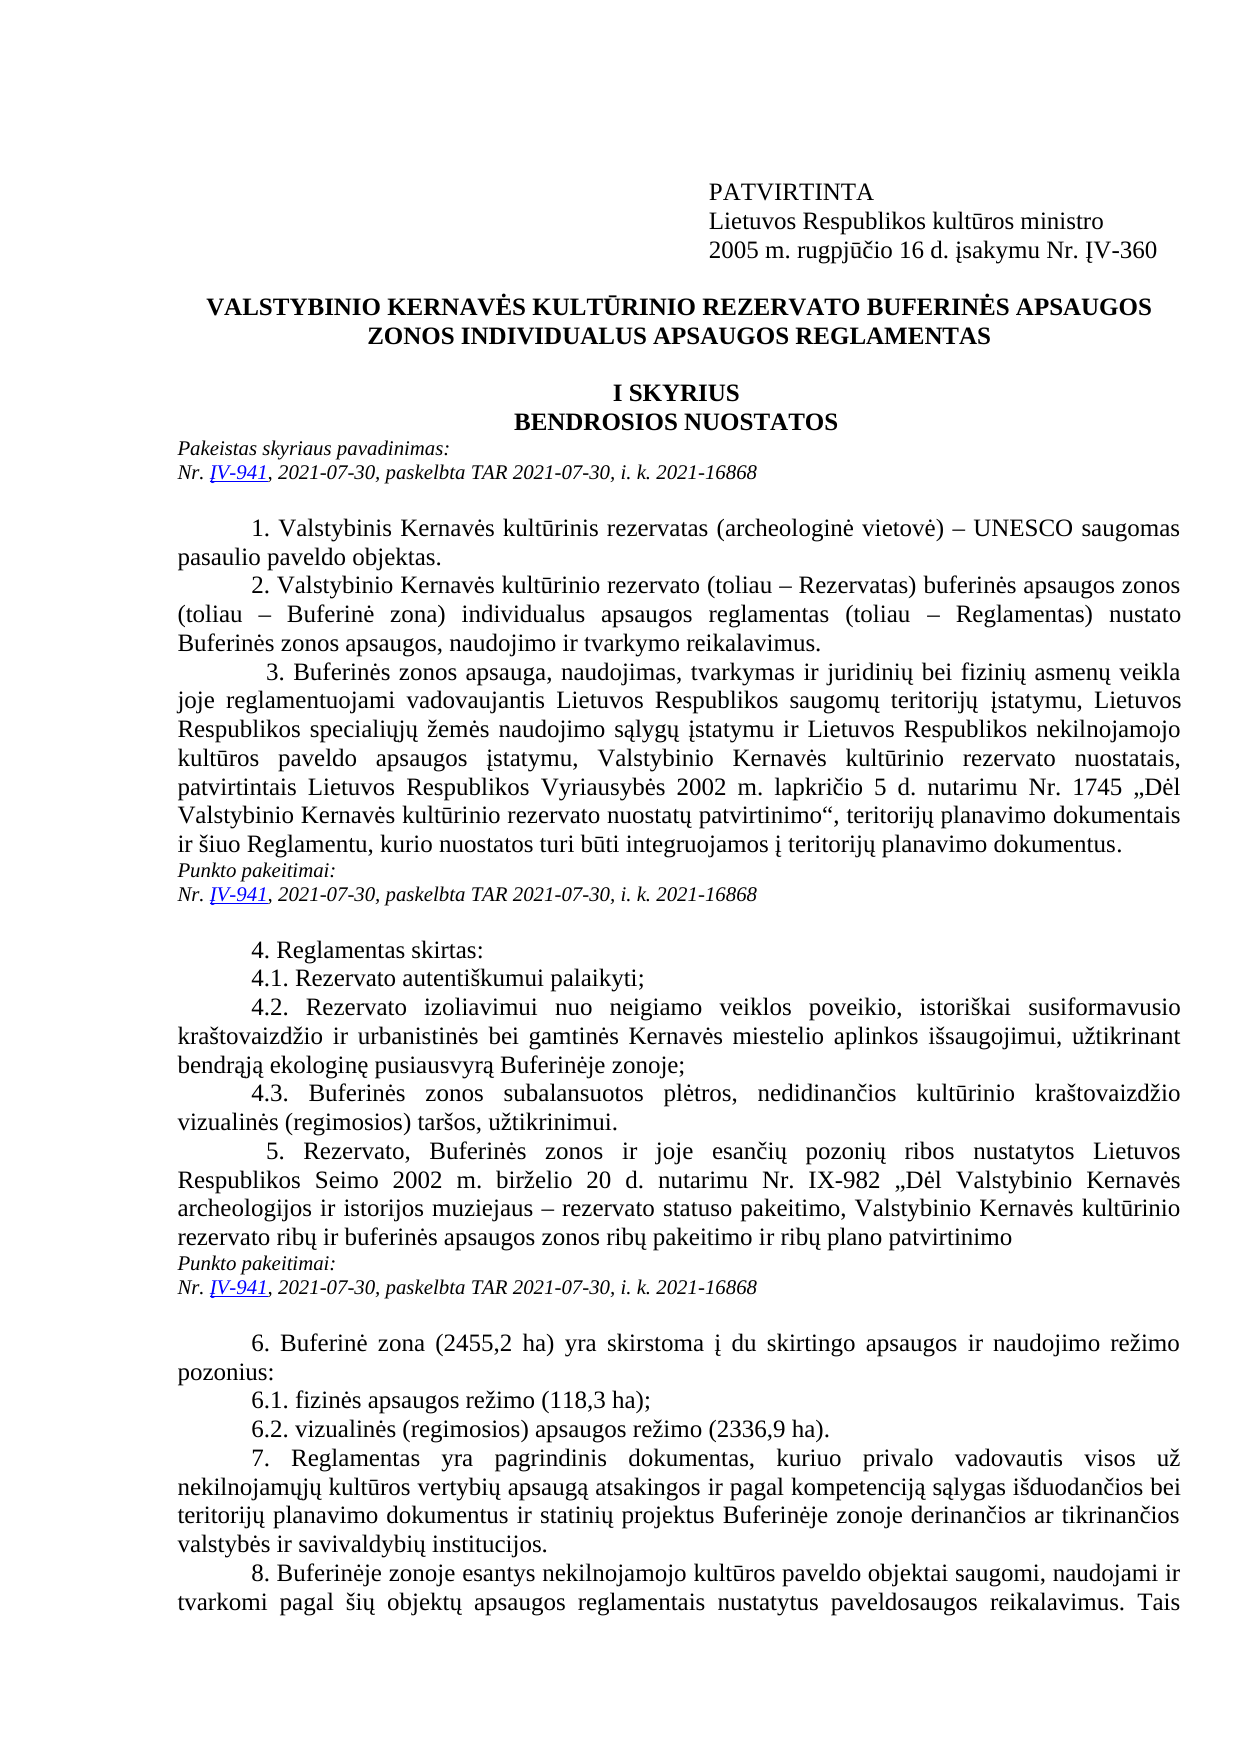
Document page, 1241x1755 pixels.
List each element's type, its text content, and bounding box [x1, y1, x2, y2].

text VALSTYBINIO KERNAVĖS KULTŪRINIO REZERVATO BUFERINĖS APSAUGOS ZONOS INDIVIDUALUS APSAUGOS REGLAMENTAS [177, 292, 1181, 350]
text Pakeistas skyriaus pavadinimas: [177, 436, 1181, 460]
text 4.3. Buferinės zonos subalansuotos plėtros, nedidinančios kultūrinio kraštovaizdžio vizualinės (regimosios) taršos, užtikrinimui. [177, 1078, 1181, 1136]
text 7. Reglamentas yra pagrindinis dokumentas, kuriuo privalo vadovautis visos už nekilnojamųjų kultūros vertybių apsaugą atsakingos ir pagal kompetenciją sąlygas išduodančios bei teritorijų planavimo dokumentus ir statinių projektus Buferinėje zonoje derinančios ar tikrinančios valstybės ir savivaldybių institucijos. [177, 1443, 1181, 1558]
text 8. Buferinėje zonoje esantys nekilnojamojo kultūros paveldo objektai saugomi, naudojami ir tvarkomi pagal šių objektų apsaugos reglamentais nustatytus paveldosaugos reikalavimus. Tais [177, 1558, 1181, 1615]
text 4.1. Rezervato autentiškumui palaikyti; [177, 963, 1181, 992]
text Nr. ĮV-941, 2021-07-30, paskelbta TAR 2021-07-30, i. k. 2021-16868 [177, 1275, 1181, 1299]
text 1. Valstybinis Kernavės kultūrinis rezervatas (archeologinė vietovė) – UNESCO saugomas pasaulio paveldo objektas. [177, 513, 1181, 570]
text 5. Rezervato, Buferinės zonos ir joje esančių pozonių ribos nustatytos Lietuvos Respublikos Seimo 2002 m. birželio 20 d. nutarimu Nr. IX-982 „Dėl Valstybinio Kernavės archeologijos ir istorijos muziejaus – rezervato statuso pakeitimo, Valstybinio Kernavės kultūrinio rezervato ribų ir buferinės apsaugos zonos ribų pakeitimo ir ribų plano patvirtinimo [177, 1136, 1181, 1251]
text 4.2. Rezervato izoliavimui nuo neigiamo veiklos poveikio, istoriškai susiformavusio kraštovaizdžio ir urbanistinės bei gamtinės Kernavės miestelio aplinkos išsaugojimui, užtikrinant bendrąją ekologinę pusiausvyrą Buferinėje zonoje; [177, 992, 1181, 1078]
text 2005 m. rugpjūčio 16 d. įsakymu Nr. ĮV-360 [177, 235, 1181, 263]
text Punkto pakeitimai: [177, 858, 1181, 882]
text 4. Reglamentas skirtas: [177, 935, 1181, 963]
text 6.2. vizualinės (regimosios) apsaugos režimo (2336,9 ha). [177, 1414, 1181, 1443]
text 3. Buferinės zonos apsauga, naudojimas, tvarkymas ir juridinių bei fizinių asmenų veikla joje reglamentuojami vadovaujantis Lietuvos Respublikos saugomų teritorijų įstatymu, Lietuvos Respublikos specialiųjų žemės naudojimo sąlygų įstatymu ir Lietuvos Respublikos nekilnojamojo kultūros paveldo apsaugos įstatymu, Valstybinio Kernavės kultūrinio rezervato nuostatais, patvirtintais Lietuvos Respublikos Vyriausybės 2002 m. lapkričio 5 d. nutarimu Nr. 1745 „Dėl Valstybinio Kernavės kultūrinio rezervato nuostatų patvirtinimo“, teritorijų planavimo dokumentais ir šiuo Reglamentu, kurio nuostatos turi būti integruojamos į teritorijų planavimo dokumentus. [177, 657, 1181, 858]
text 6.1. fizinės apsaugos režimo (118,3 ha); [177, 1385, 1181, 1414]
text 2. Valstybinio Kernavės kultūrinio rezervato (toliau – Rezervatas) buferinės apsaugos zonos (toliau – Buferinė zona) individualus apsaugos reglamentas (toliau – Reglamentas) nustato Buferinės zonos apsaugos, naudojimo ir tvarkymo reikalavimus. [177, 570, 1181, 657]
text Nr. ĮV-941, 2021-07-30, paskelbta TAR 2021-07-30, i. k. 2021-16868 [177, 882, 1181, 906]
text I SKYRIUS BENDROSIOS NUOSTATOS [177, 378, 1181, 436]
text 6. Buferinė zona (2455,2 ha) yra skirstoma į du skirtingo apsaugos ir naudojimo režimo pozonius: [177, 1328, 1181, 1385]
text Punkto pakeitimai: [177, 1251, 1181, 1275]
text Nr. ĮV-941, 2021-07-30, paskelbta TAR 2021-07-30, i. k. 2021-16868 [177, 460, 1181, 484]
text Lietuvos Respublikos kultūros ministro [177, 206, 1181, 235]
text PATVIRTINTA [177, 177, 1181, 206]
